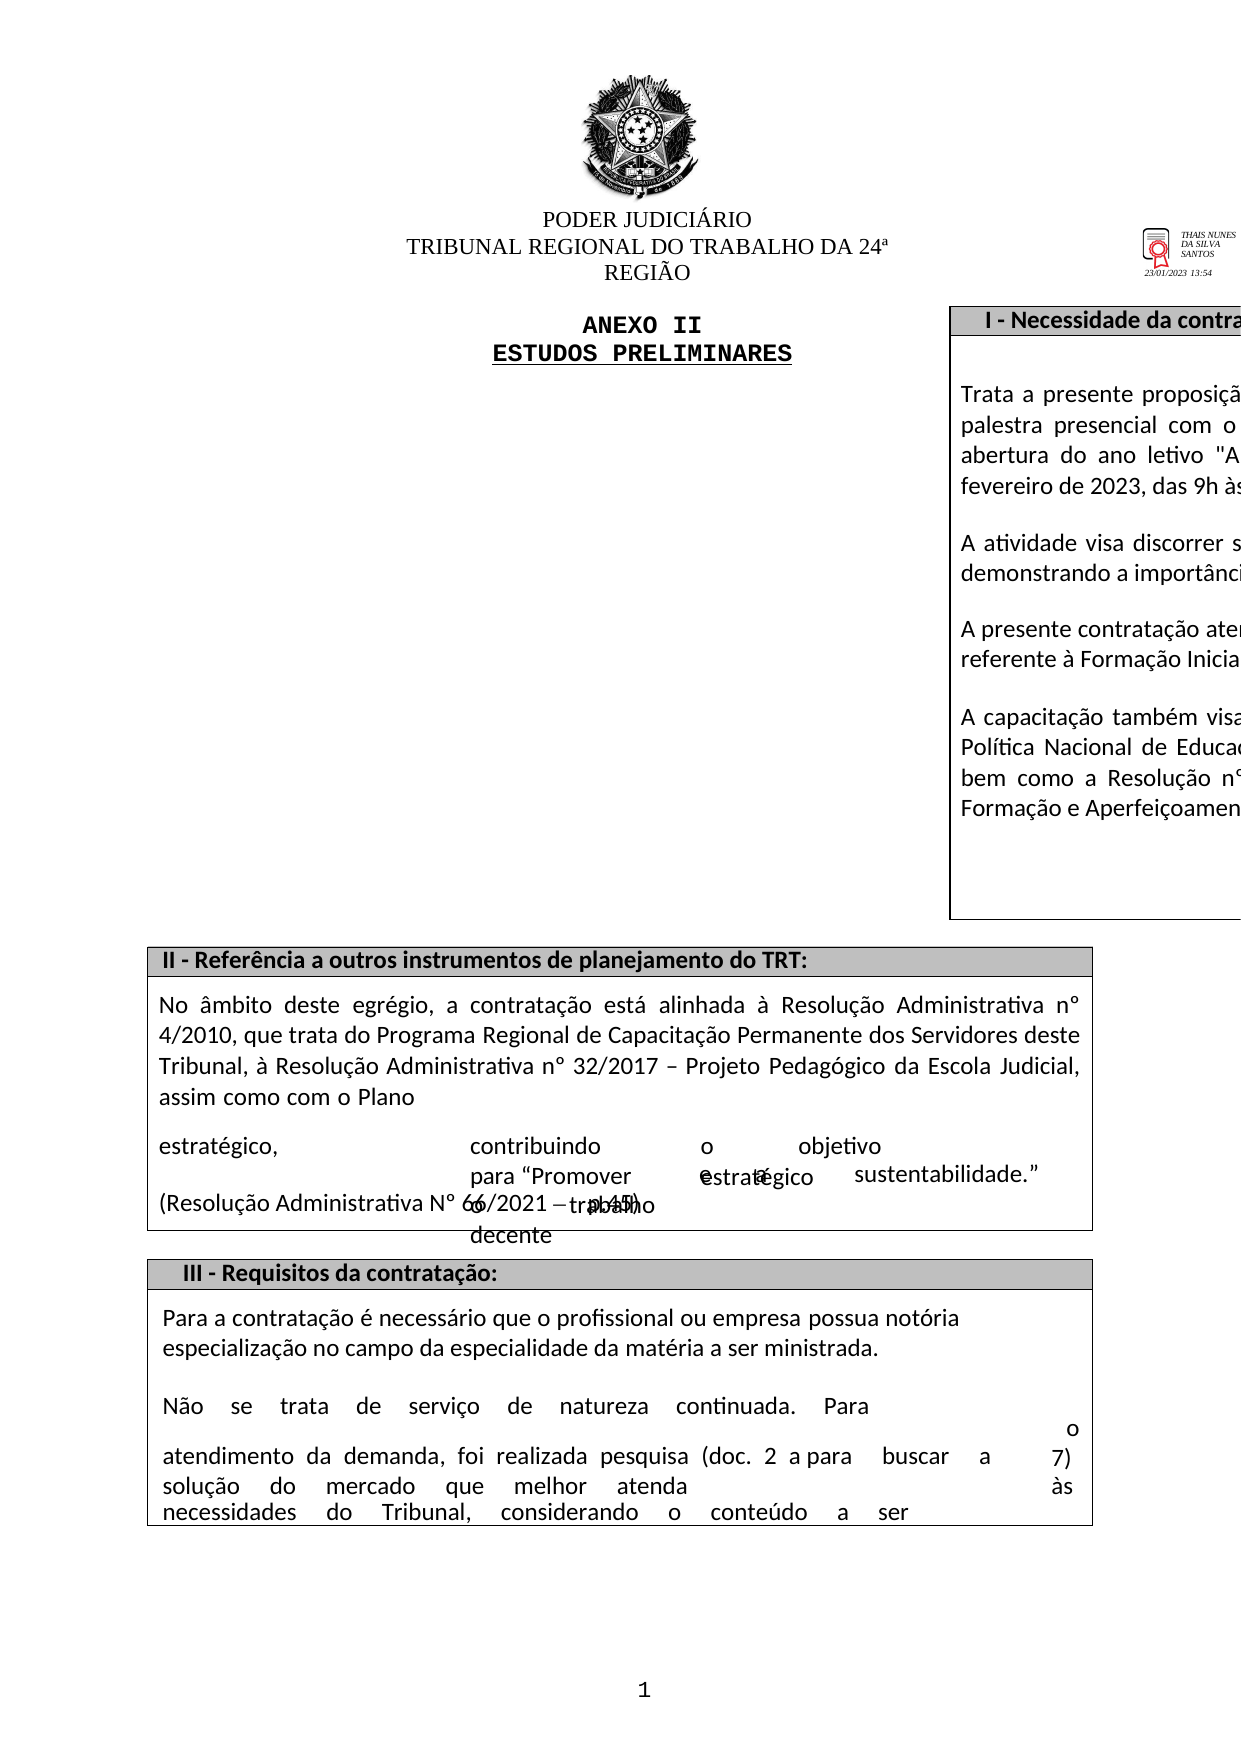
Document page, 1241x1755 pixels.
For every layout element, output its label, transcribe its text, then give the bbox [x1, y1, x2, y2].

text 23/01/2023 13:54 [938, 267, 1213, 278]
text PODER JUDICIÁRIO [360, 206, 934, 233]
text THAIS NUNES DA SILVA SANTOS [1181, 232, 1241, 259]
subtitle ANEXO II ESTUDOS PRELIMINARES [492, 312, 793, 369]
text TRIBUNAL REGIONAL DO TRABALHO DA 24ª REGIÃO [360, 233, 934, 286]
